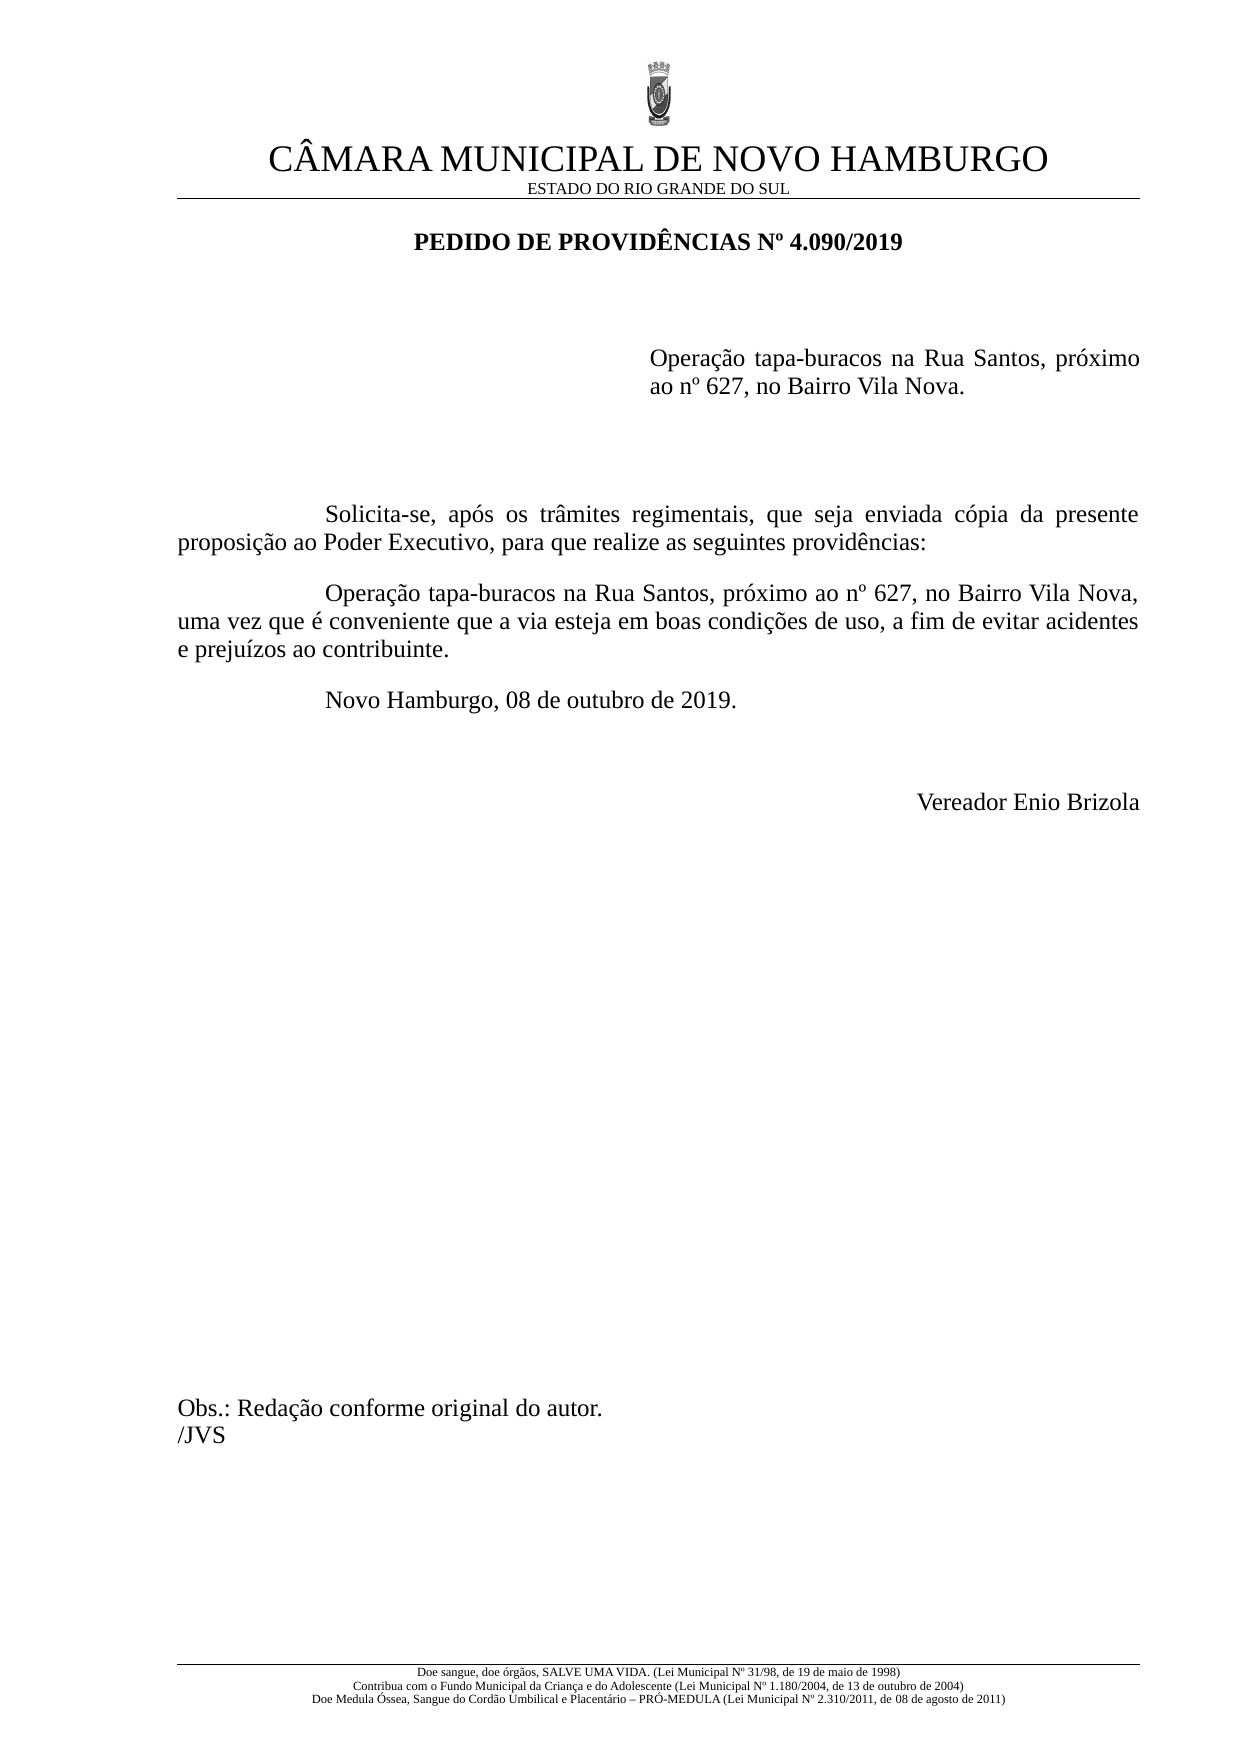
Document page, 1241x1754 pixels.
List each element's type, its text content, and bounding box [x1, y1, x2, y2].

text Solicita-se, após os trâmites regimentais, que seja enviada cópia da presente proposição ao Poder Executivo, para que realize as seguintes providências: [177, 500, 1140, 556]
text Novo Hamburgo, 08 de outubro de 2019. [177, 686, 1140, 714]
text PEDIDO DE PROVIDÊNCIAS Nº 4.090/2019 [177, 228, 1140, 256]
text Obs.: Redação conforme original do autor. [177, 1394, 1140, 1422]
text Vereador Enio Brizola [177, 788, 1140, 816]
text Operação tapa-buracos na Rua Santos, próximo ao nº 627, no Bairro Vila Nova. [649, 344, 1140, 400]
text /JVS [177, 1422, 1140, 1449]
text Operação tapa-buracos na Rua Santos, próximo ao nº 627, no Bairro Vila Nova, uma vez que é conveniente que a via esteja em boas condições de uso, a fim de evitar acidentes e prejuízos ao contribuinte. [177, 579, 1140, 662]
